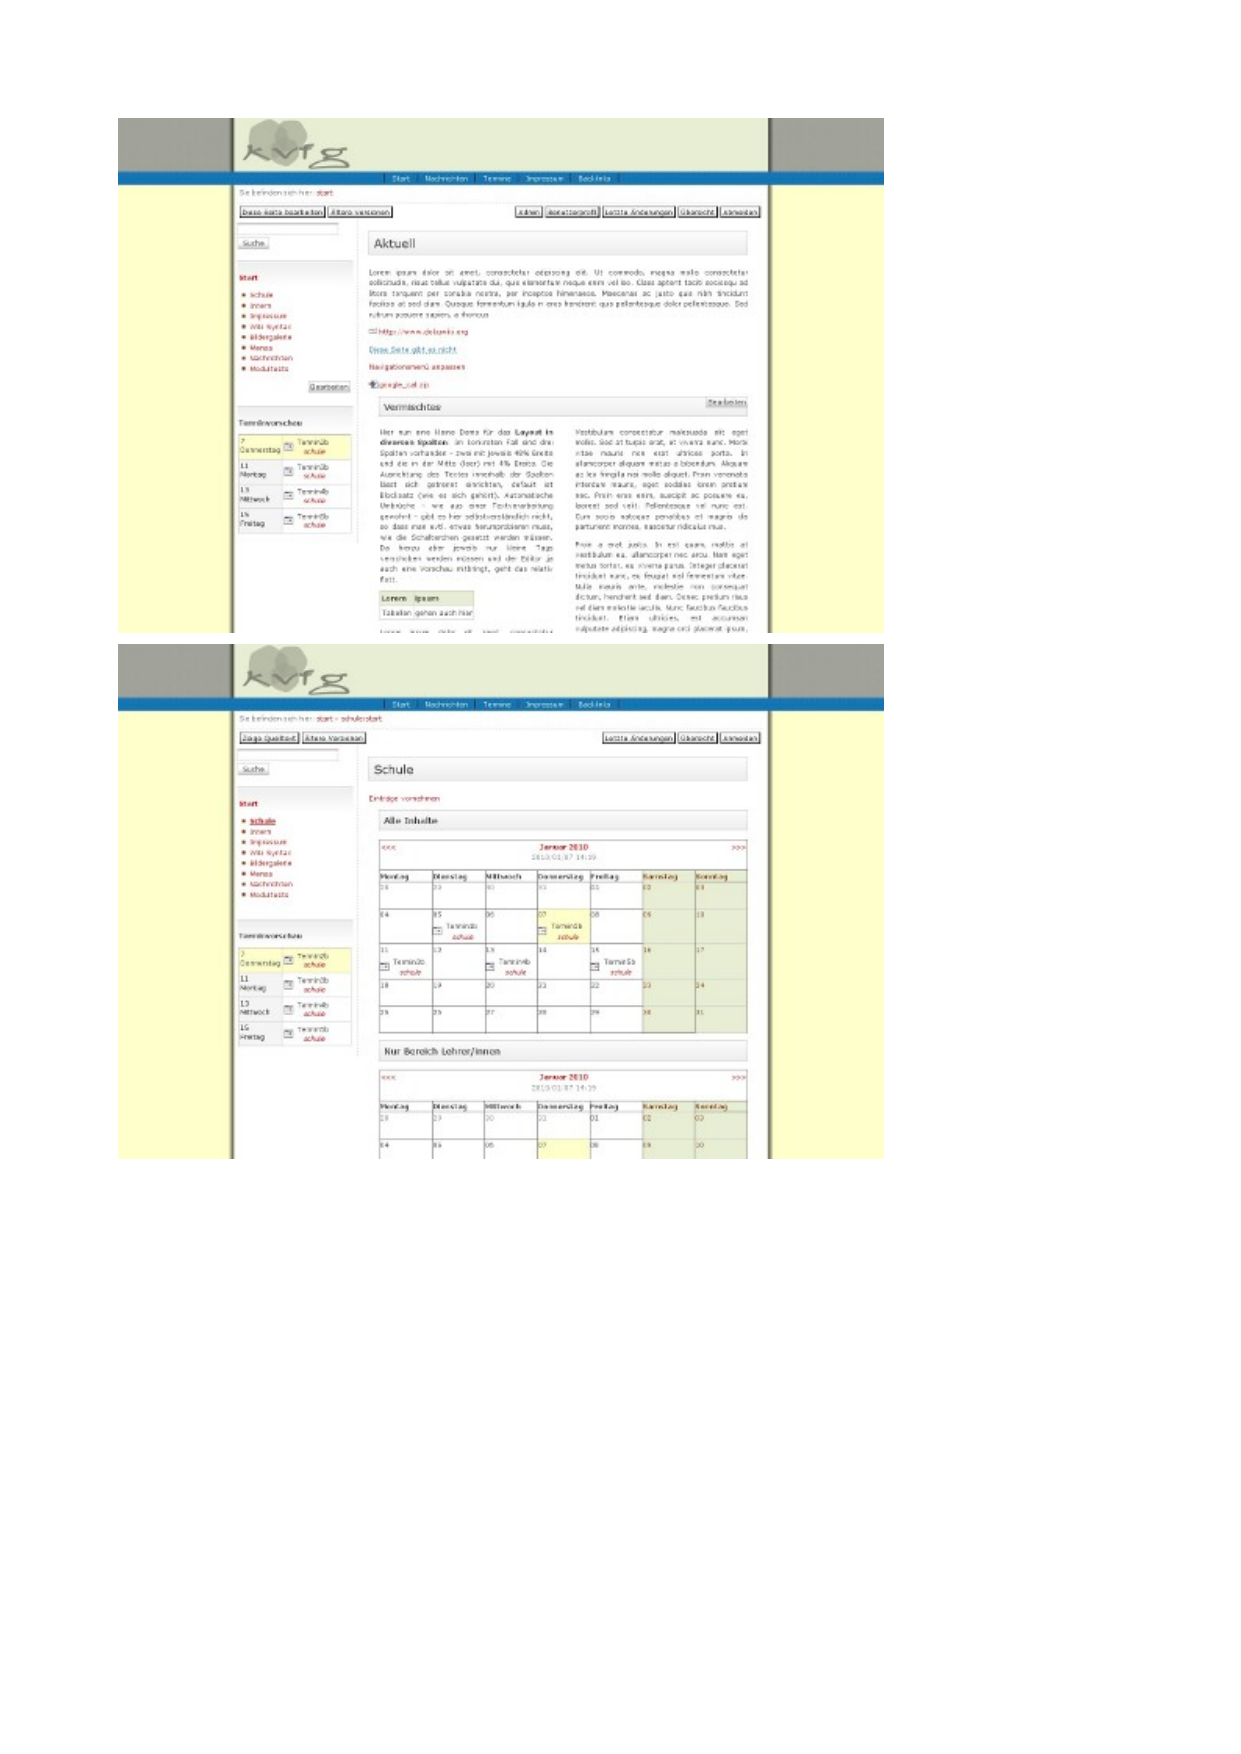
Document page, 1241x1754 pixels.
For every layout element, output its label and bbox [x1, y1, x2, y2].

picture [118, 644, 884, 1159]
picture [118, 118, 884, 633]
